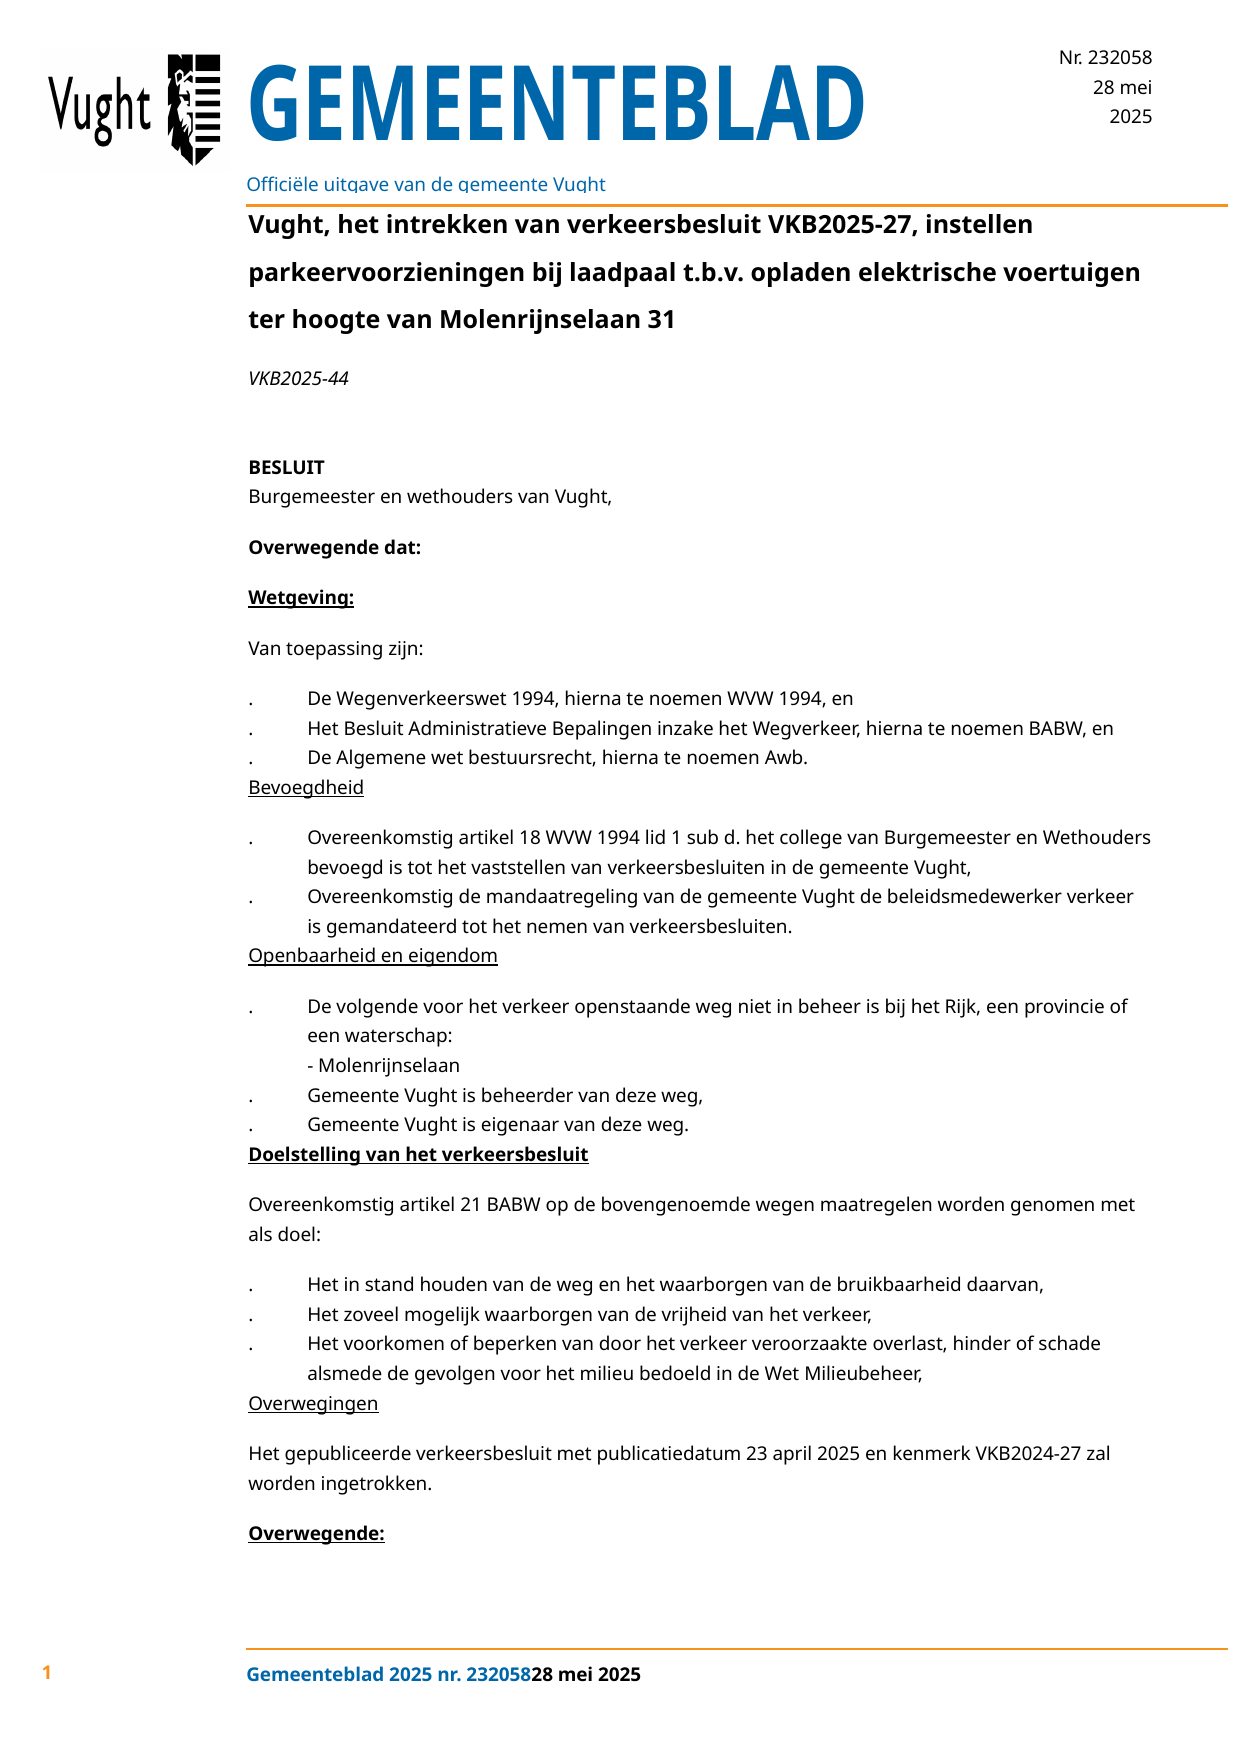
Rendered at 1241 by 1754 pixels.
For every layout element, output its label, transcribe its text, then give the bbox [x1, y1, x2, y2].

list Gemeente Vught is eigenaar van deze weg. [248, 1111, 1152, 1137]
list Het Besluit Administratieve Bepalingen inzake het Wegverkeer, hierna te noemen BABW, en [248, 715, 1152, 741]
text Wetgeving: [248, 584, 1152, 610]
text Burgemeester en wethouders van Vught, [248, 483, 1152, 509]
list - Molenrijnselaan [248, 1052, 1152, 1078]
picture [41, 47, 231, 172]
text Overwegingen [248, 1390, 1152, 1416]
list Overeenkomstig artikel 18 WVW 1994 lid 1 sub d. het college van Burgemeester en Wethouders bevoegd is tot het vaststel­len van ver­keersbe­sluiten in de gemeente Vught, [248, 824, 1152, 880]
list Gemeente Vught is beheerder van deze weg, [248, 1082, 1152, 1108]
text Van toepassing zijn: [248, 635, 1152, 661]
text Doelstelling van het verkeersbesluit [248, 1141, 1152, 1167]
text Overwegende dat: [248, 534, 1152, 560]
text Openbaarheid en eigendom [248, 943, 1152, 968]
list Het voorkomen of beperken van door het verkeer veroorzaakte overlast, hinder of schade alsmede de gevolgen voor het milieu bedoeld in de Wet Milieubeheer, [248, 1331, 1152, 1386]
text Het gepubliceerde verkeersbesluit met publicatiedatum 23 april 2025 en kenmerk VKB2024-27 zal worden ingetrokken. [248, 1440, 1152, 1496]
text Overwegende: [248, 1520, 1152, 1546]
list Overeenkomstig de mandaatregeling van de gemeente Vught de beleidsmedewerker verkeer is gemandateerd tot het nemen van verkeersbesluiten. [248, 883, 1152, 939]
list De Algemene wet bestuursrecht, hierna te noemen Awb. [248, 744, 1152, 770]
list De volgende voor het verkeer open­staande weg niet in be­heer is bij het Rijk, een provin­cie of een water­schap: [248, 993, 1152, 1048]
text BESLUIT [248, 454, 1152, 480]
text VKB2025-44 [248, 366, 1152, 391]
list Het zoveel mogelijk waarborgen van de vrijheid van het verkeer, [248, 1301, 1152, 1327]
text Bevoegdheid [248, 774, 1152, 800]
text Vught, het intrekken van verkeersbesluit VKB2025-27, instellen parkeervoorzieningen bij laadpaal t.b.v. opladen elektrische voertuigen ter hoogte van Molenrijnselaan 31 [248, 207, 1152, 336]
list De Wegenverkeerswet 1994, hierna te noemen WVW 1994, en [248, 685, 1152, 711]
text Overeenkomstig artikel 21 BABW op de bovengenoemde wegen maatregelen worden genomen met als doel: [248, 1191, 1152, 1247]
list Het in stand houden van de weg en het waarborgen van de bruikbaarheid daarvan, [248, 1271, 1152, 1297]
